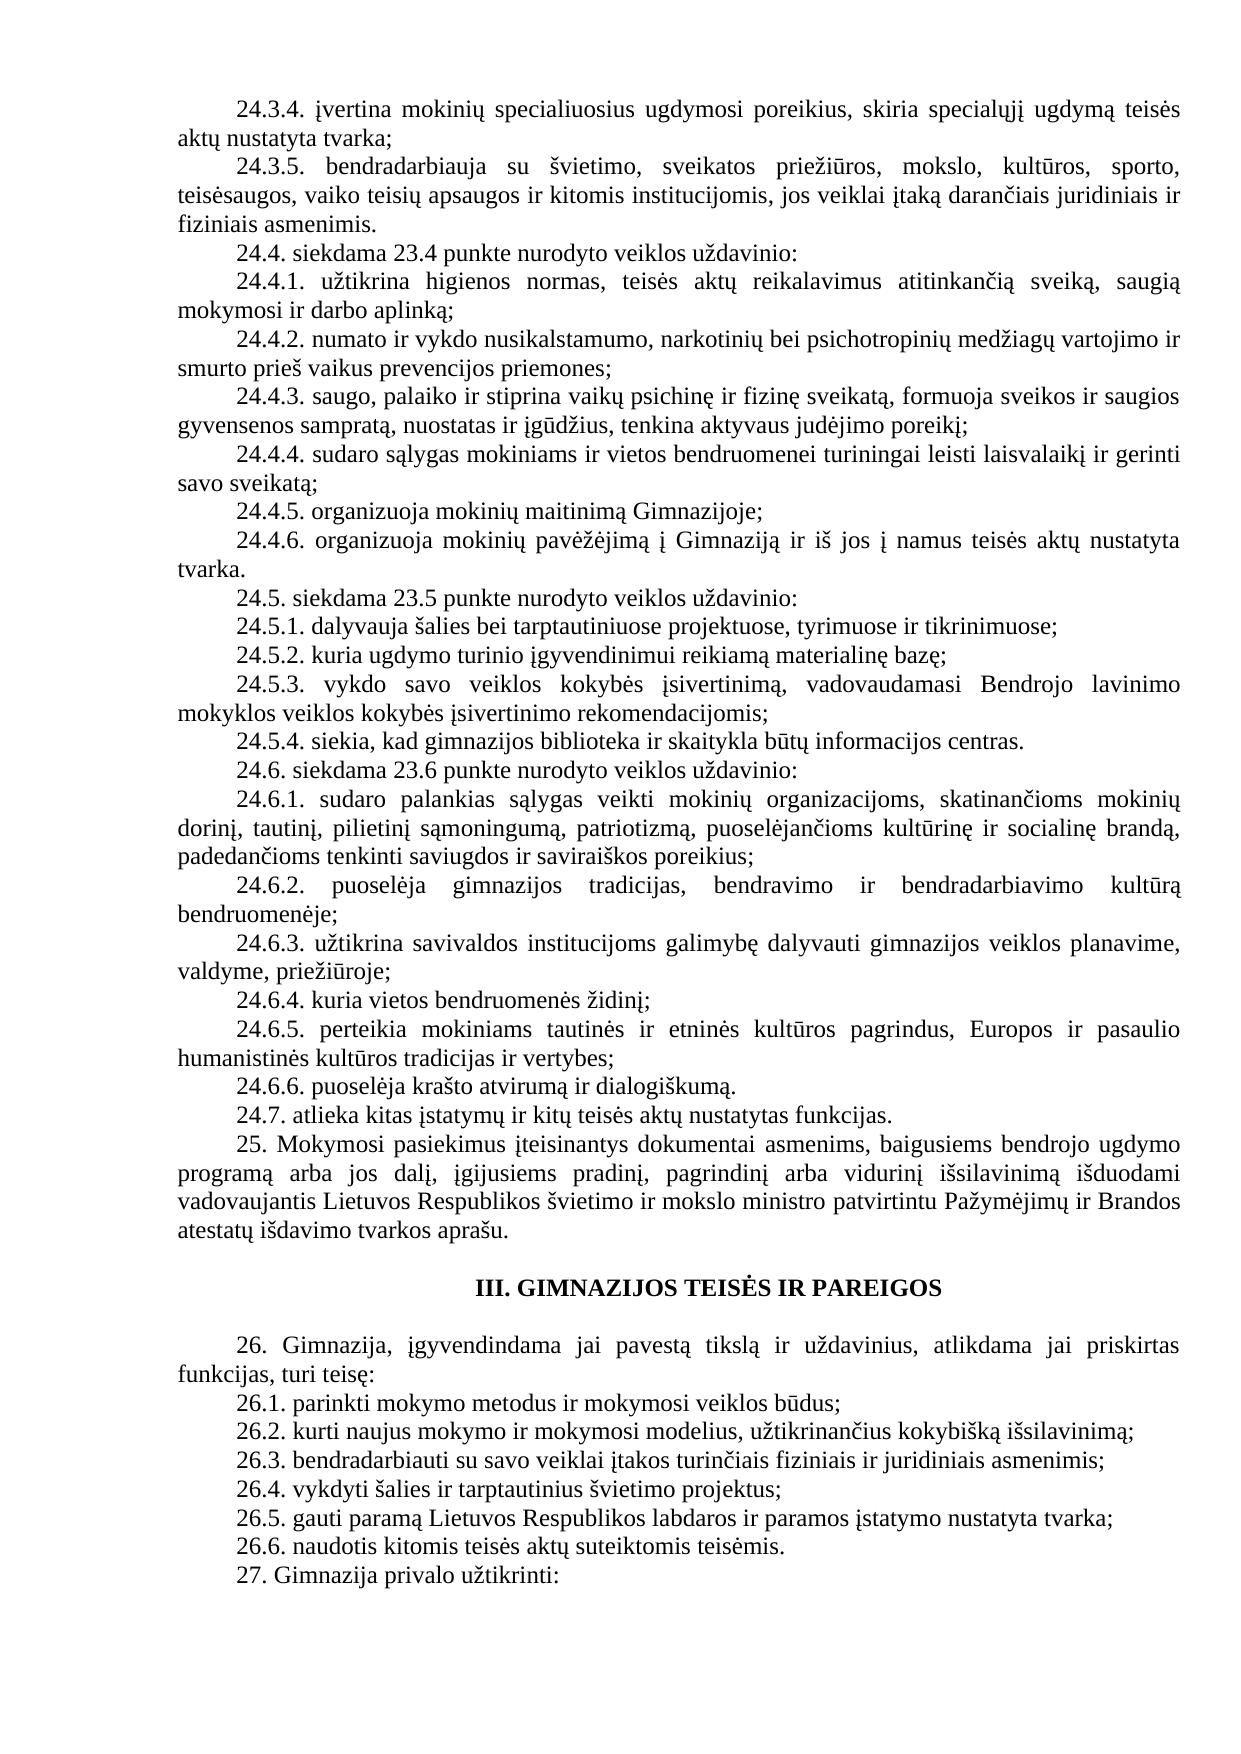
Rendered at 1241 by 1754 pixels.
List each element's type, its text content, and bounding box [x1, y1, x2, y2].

text 24.5. siekdama 23.5 punkte nurodyto veiklos uždavinio: [177, 583, 1181, 611]
text 27. Gimnazija privalo užtikrinti: [177, 1560, 1181, 1589]
text 24.5.2. kuria ugdymo turinio įgyvendinimui reikiamą materialinę bazę; [177, 640, 1181, 669]
text 24.5.4. siekia, kad gimnazijos biblioteka ir skaitykla būtų informacijos centras. [177, 726, 1181, 755]
text 24.5.3. vykdo savo veiklos kokybės įsivertinimą, vadovaudamasi Bendrojo lavinimo mokyklos veiklos kokybės įsivertinimo rekomendacijomis; [177, 669, 1181, 726]
text 26.5. gauti paramą Lietuvos Respublikos labdaros ir paramos įstatymo nustatyta tvarka; [177, 1503, 1181, 1531]
text 26. Gimnazija, įgyvendindama jai pavestą tikslą ir uždavinius, atlikdama jai priskirtas funkcijas, turi teisę: [177, 1330, 1181, 1388]
text 24.6.3. užtikrina savivaldos institucijoms galimybę dalyvauti gimnazijos veiklos planavime, valdyme, priežiūroje; [177, 928, 1181, 985]
text 24.7. atlieka kitas įstatymų ir kitų teisės aktų nustatytas funkcijas. [177, 1100, 1181, 1129]
text 24.6.2. puoselėja gimnazijos tradicijas, bendravimo ir bendradarbiavimo kultūrą bendruomenėje; [177, 870, 1181, 928]
text 24.4.3. saugo, palaiko ir stiprina vaikų psichinę ir fizinę sveikatą, formuoja sveikos ir saugios gyvensenos sampratą, nuostatas ir įgūdžius, tenkina aktyvaus judėjimo poreikį; [177, 381, 1181, 439]
text 25. Mokymosi pasiekimus įteisinantys dokumentai asmenims, baigusiems bendrojo ugdymo programą arba jos dalį, įgijusiems pradinį, pagrindinį arba vidurinį išsilavinimą išduodami vadovaujantis Lietuvos Respublikos švietimo ir mokslo ministro patvirtintu Pažymėjimų ir Brandos atestatų išdavimo tvarkos aprašu. [177, 1129, 1181, 1244]
text 24.4.5. organizuoja mokinių maitinimą Gimnazijoje; [177, 496, 1181, 525]
text 24.6. siekdama 23.6 punkte nurodyto veiklos uždavinio: [177, 755, 1181, 784]
text 24.6.6. puoselėja krašto atvirumą ir dialogiškumą. [177, 1071, 1181, 1100]
text 24.3.4. įvertina mokinių specialiuosius ugdymosi poreikius, skiria specialųjį ugdymą teisės aktų nustatyta tvarka; [177, 94, 1181, 151]
text 26.3. bendradarbiauti su savo veiklai įtakos turinčiais fiziniais ir juridiniais asmenimis; [177, 1445, 1181, 1474]
text 26.6. naudotis kitomis teisės aktų suteiktomis teisėmis. [177, 1531, 1181, 1560]
text 26.2. kurti naujus mokymo ir mokymosi modelius, užtikrinančius kokybišką išsilavinimą; [177, 1416, 1181, 1445]
text 24.6.4. kuria vietos bendruomenės židinį; [177, 985, 1181, 1014]
text 26.1. parinkti mokymo metodus ir mokymosi veiklos būdus; [177, 1388, 1181, 1416]
text 24.4.6. organizuoja mokinių pavėžėjimą į Gimnaziją ir iš jos į namus teisės aktų nustatyta tvarka. [177, 525, 1181, 583]
text 24.6.5. perteikia mokiniams tautinės ir etninės kultūros pagrindus, Europos ir pasaulio humanistinės kultūros tradicijas ir vertybes; [177, 1014, 1181, 1071]
text 24.6.1. sudaro palankias sąlygas veikti mokinių organizacijoms, skatinančioms mokinių dorinį, tautinį, pilietinį sąmoningumą, patriotizmą, puoselėjančioms kultūrinę ir socialinę brandą, padedančioms tenkinti saviugdos ir saviraiškos poreikius; [177, 784, 1181, 870]
text 26.4. vykdyti šalies ir tarptautinius švietimo projektus; [177, 1474, 1181, 1503]
text 24.4.4. sudaro sąlygas mokiniams ir vietos bendruomenei turiningai leisti laisvalaikį ir gerinti savo sveikatą; [177, 439, 1181, 496]
text 24.4.1. užtikrina higienos normas, teisės aktų reikalavimus atitinkančią sveiką, saugią mokymosi ir darbo aplinką; [177, 266, 1181, 324]
text 24.5.1. dalyvauja šalies bei tarptautiniuose projektuose, tyrimuose ir tikrinimuose; [177, 611, 1181, 640]
text 24.3.5. bendradarbiauja su švietimo, sveikatos priežiūros, mokslo, kultūros, sporto, teisėsaugos, vaiko teisių apsaugos ir kitomis institucijomis, jos veiklai įtaką darančiais juridiniais ir fiziniais asmenimis. [177, 151, 1181, 238]
text 24.4.2. numato ir vykdo nusikalstamumo, narkotinių bei psichotropinių medžiagų vartojimo ir smurto prieš vaikus prevencijos priemones; [177, 324, 1181, 381]
text 24.4. siekdama 23.4 punkte nurodyto veiklos uždavinio: [177, 238, 1181, 266]
text III. gimnazijos teisės ir pareigos [236, 1273, 1181, 1301]
